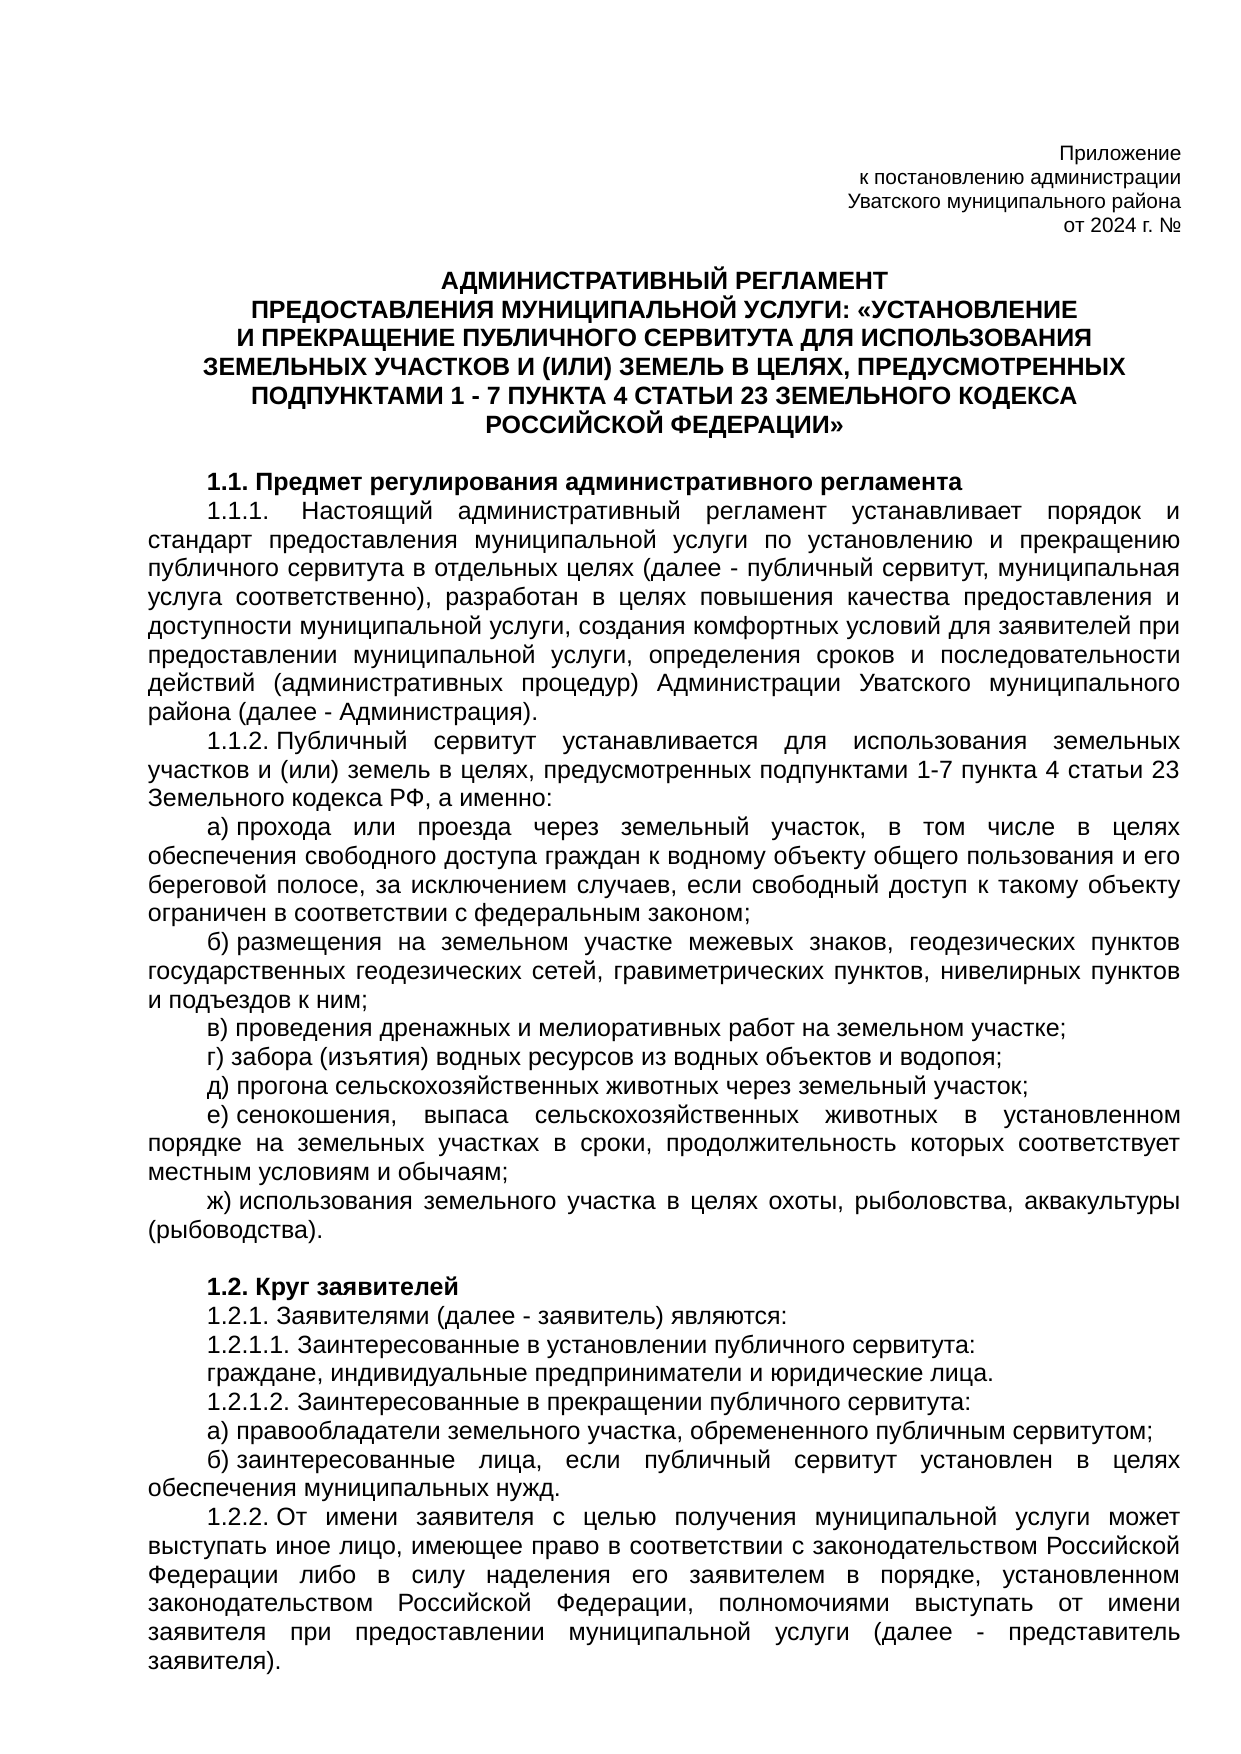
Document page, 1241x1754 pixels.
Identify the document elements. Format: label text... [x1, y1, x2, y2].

text ж) использования земельного участка в целях охоты, рыболовства, аквакультуры (рыбоводства). [148, 1186, 1181, 1243]
text 1.2.1.1. Заинтересованные в установлении публичного сервитута: [148, 1329, 1181, 1358]
text 1.2. Круг заявителей [148, 1272, 1181, 1301]
text Приложение [148, 141, 1181, 165]
text к постановлению администрации [148, 165, 1181, 189]
text г) забора (изъятия) водных ресурсов из водных объектов и водопоя; [148, 1042, 1181, 1071]
text Уватского муниципального района [148, 189, 1181, 213]
text от 2024 г. № [148, 213, 1181, 237]
text б) размещения на земельном участке межевых знаков, геодезических пунктов государственных геодезических сетей, гравиметрических пунктов, нивелирных пунктов и подъездов к ним; [148, 927, 1181, 1013]
text РОССИЙСКОЙ ФЕДЕРАЦИИ» [148, 409, 1181, 438]
text а) прохода или проезда через земельный участок, в том числе в целях обеспечения свободного доступа граждан к водному объекту общего пользования и его береговой полосе, за исключением случаев, если свободный доступ к такому объекту ограничен в соответствии с федеральным законом; [148, 812, 1181, 927]
text е) сенокошения, выпаса сельскохозяйственных животных в установленном порядке на земельных участках в сроки, продолжительность которых соответствует местным условиям и обычаям; [148, 1099, 1181, 1186]
text д) прогона сельскохозяйственных животных через земельный участок; [148, 1071, 1181, 1099]
text 1.2.1.2. Заинтересованные в прекращении публичного сервитута: [148, 1387, 1181, 1416]
text 1.1.1. Настоящий административный регламент устанавливает порядок и стандарт предоставления муниципальной услуги по установлению и прекращению публичного сервитута в отдельных целях (далее - публичный сервитут, муниципальная услуга соответственно), разработан в целях повышения качества предоставления и доступности муниципальной услуги, создания комфортных условий для заявителей при предоставлении муниципальной услуги, определения сроков и последовательности действий (административных процедур) Администрации Уватского муниципального района (далее - Администрация). [148, 496, 1181, 726]
text ЗЕМЕЛЬНЫХ УЧАСТКОВ И (ИЛИ) ЗЕМЕЛЬ В ЦЕЛЯХ, ПРЕДУСМОТРЕННЫХ [148, 352, 1181, 381]
text б) заинтересованные лица, если публичный сервитут установлен в целях обеспечения муниципальных нужд. [148, 1444, 1181, 1502]
text в) проведения дренажных и мелиоративных работ на земельном участке; [148, 1013, 1181, 1042]
text 1.2.2. От имени заявителя с целью получения муниципальной услуги может выступать иное лицо, имеющее право в соответствии с законодательством Российской Федерации либо в силу наделения его заявителем в порядке, установленном законодательством Российской Федерации, полномочиями выступать от имени заявителя при предоставлении муниципальной услуги (далее - представитель заявителя). [148, 1502, 1181, 1674]
text И ПРЕКРАЩЕНИЕ ПУБЛИЧНОГО СЕРВИТУТА ДЛЯ ИСПОЛЬЗОВАНИЯ [148, 323, 1181, 352]
text граждане, индивидуальные предприниматели и юридические лица. [148, 1358, 1181, 1387]
text а) правообладатели земельного участка, обремененного публичным сервитутом; [148, 1416, 1181, 1444]
text ПОДПУНКТАМИ 1 - 7 ПУНКТА 4 СТАТЬИ 23 ЗЕМЕЛЬНОГО КОДЕКСА [148, 381, 1181, 409]
text 1.1.2. Публичный сервитут устанавливается для использования земельных участков и (или) земель в целях, предусмотренных подпунктами 1-7 пункта 4 статьи 23 Земельного кодекса РФ, а именно: [148, 726, 1181, 812]
text 1.2.1. Заявителями (далее - заявитель) являются: [148, 1301, 1181, 1329]
text ПРЕДОСТАВЛЕНИЯ МУНИЦИПАЛЬНОЙ УСЛУГИ: «УСТАНОВЛЕНИЕ [148, 294, 1181, 323]
text АДМИНИСТРАТИВНЫЙ РЕГЛАМЕНТ [148, 266, 1181, 294]
text 1.1. Предмет регулирования административного регламента [148, 467, 1181, 496]
